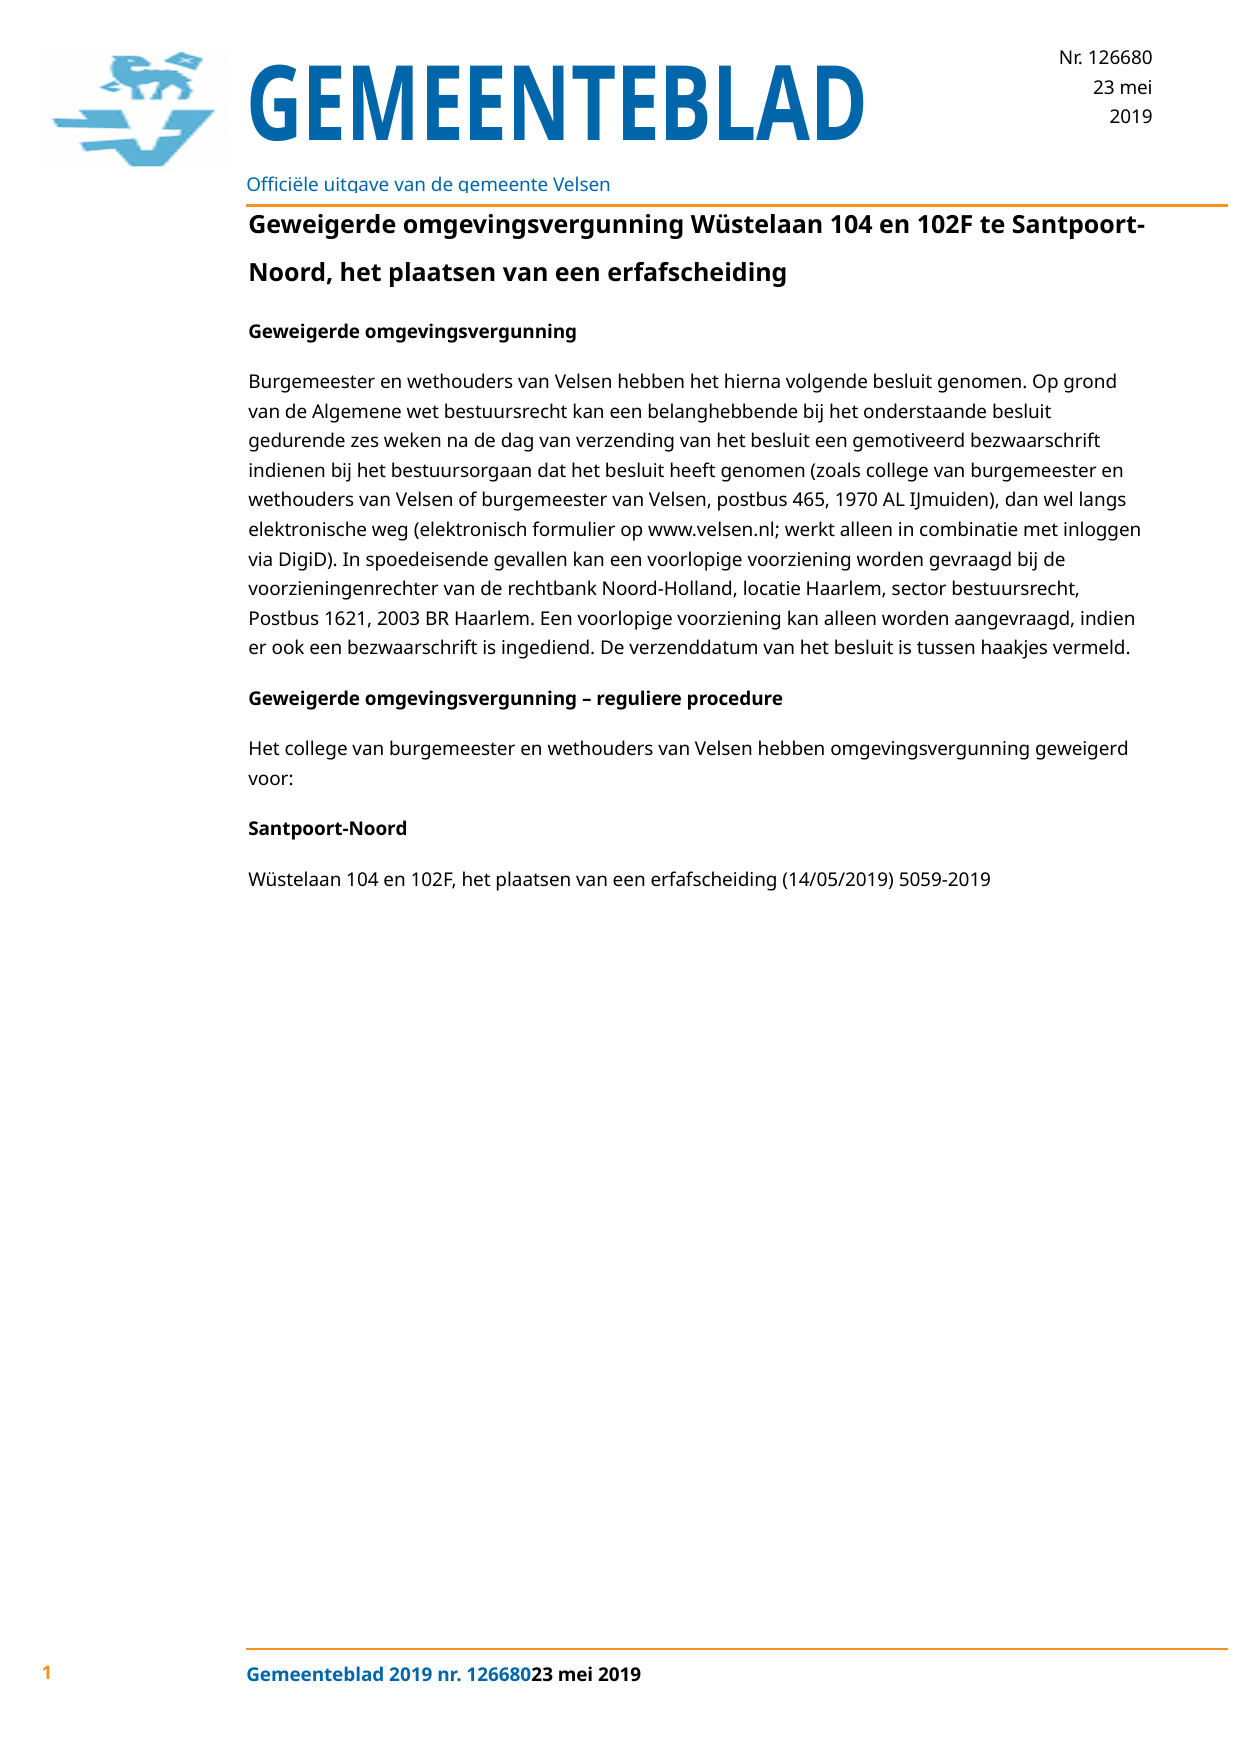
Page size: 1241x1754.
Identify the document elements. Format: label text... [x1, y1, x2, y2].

text Geweigerde omgevingsvergunning – reguliere procedure [248, 685, 1152, 711]
text Wüstelaan 104 en 102F, het plaatsen van een erfafscheiding (14/05/2019) 5059-2019 [248, 866, 1152, 892]
text Burgemeester en wethouders van Velsen hebben het hierna volgende besluit genomen. Op grond van de Algemene wet bestuursrecht kan een belanghebbende bij het onderstaande besluit gedurende zes weken na de dag van verzending van het besluit een gemotiveerd bezwaarschrift indienen bij het bestuursorgaan dat het besluit heeft genomen (zoals college van burgemeester en wethouders van Velsen of burgemeester van Velsen, postbus 465, 1970 AL IJmuiden), dan wel langs elektronische weg (elektronisch formulier op www.velsen.nl; werkt alleen in combinatie met inloggen via DigiD). In spoedeisende gevallen kan een voorlopige voorziening worden gevraagd bij de voorzieningenrechter van de rechtbank Noord-Holland, locatie Haarlem, sector bestuursrecht, Postbus 1621, 2003 BR Haarlem. Een voorlopige voorziening kan alleen worden aangevraagd, indien er ook een bezwaarschrift is ingediend. De verzenddatum van het besluit is tussen haakjes vermeld. [248, 368, 1152, 660]
text Geweigerde omgevingsvergunning [248, 318, 1152, 344]
picture [41, 47, 231, 172]
text Geweigerde omgevingsvergunning Wüstelaan 104 en 102F te Santpoort-Noord, het plaatsen van een erfafscheiding [248, 207, 1152, 288]
text Het college van burgemeester en wethouders van Velsen hebben omgevingsvergunning geweigerd voor: [248, 735, 1152, 791]
text Santpoort-Noord [248, 815, 1152, 841]
